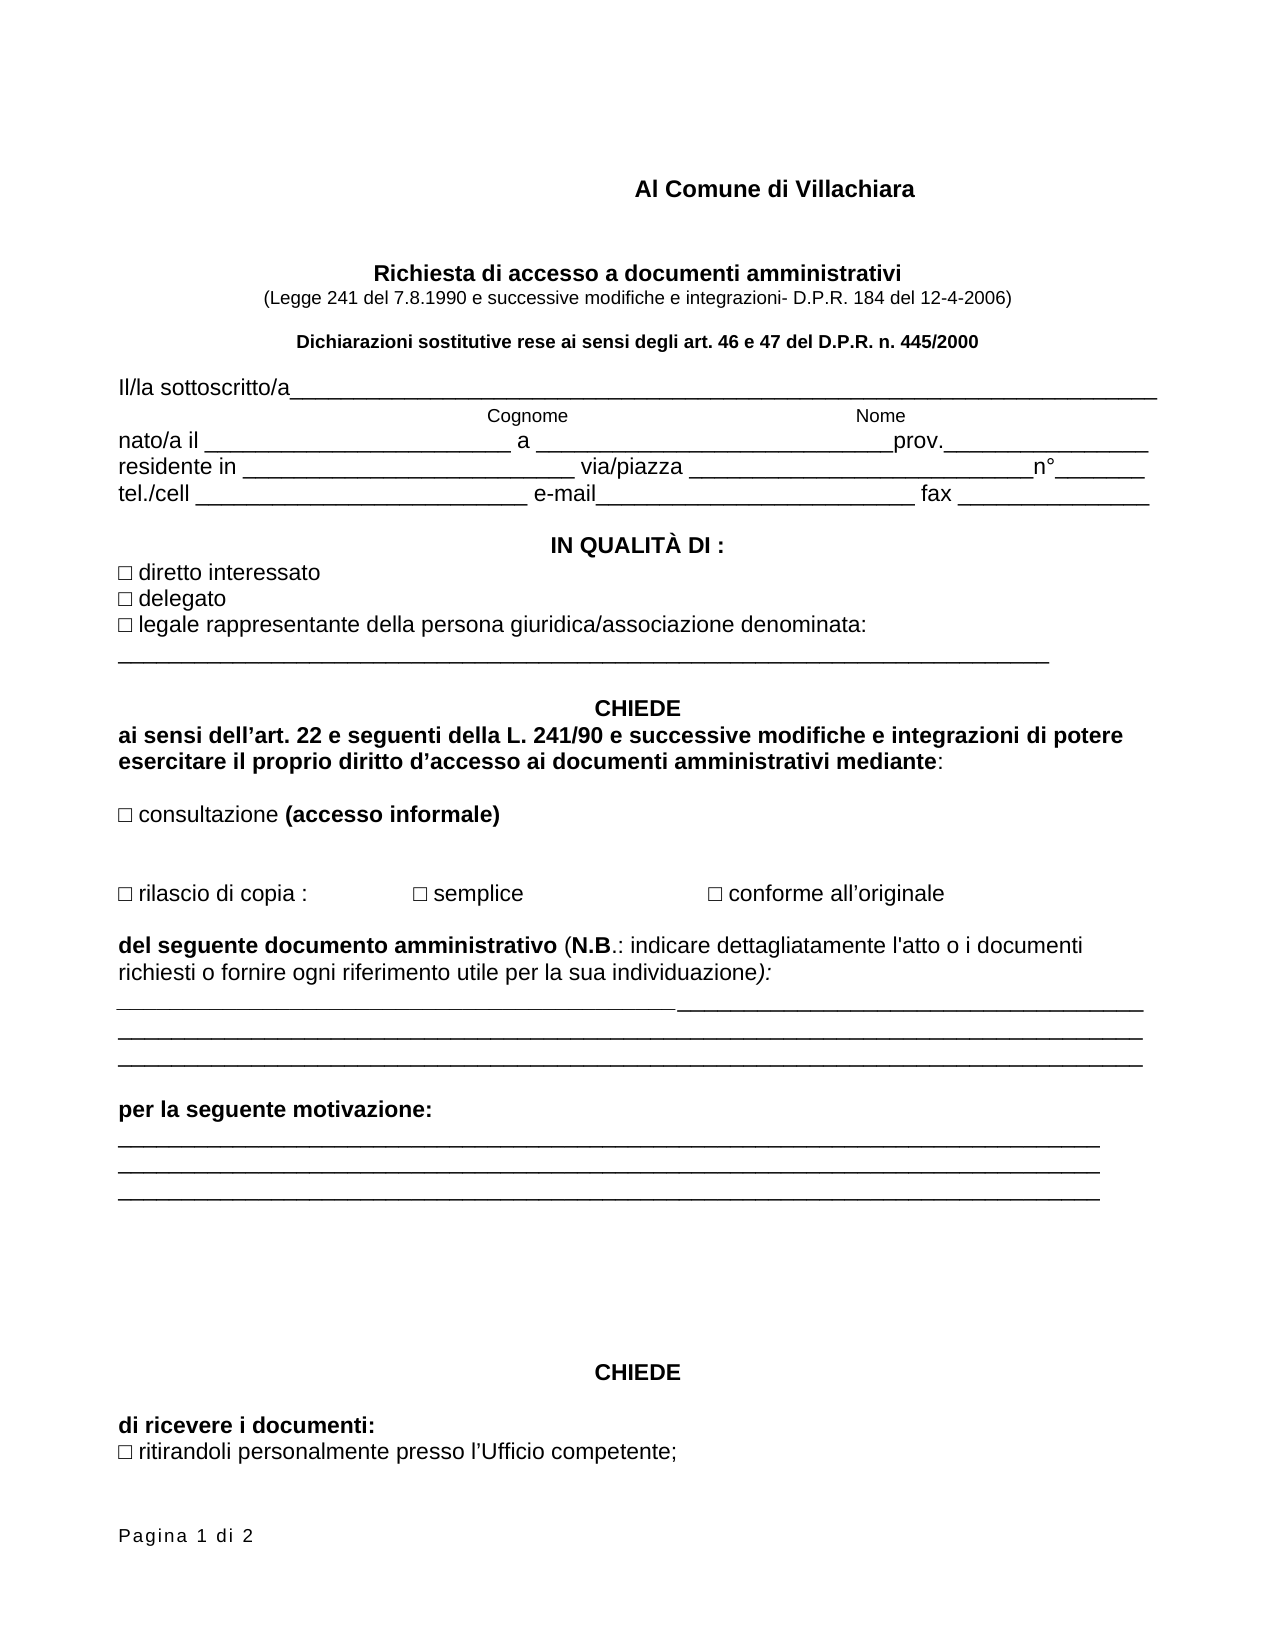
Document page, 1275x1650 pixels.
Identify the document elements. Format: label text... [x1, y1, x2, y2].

text ai sensi dell’art. 22 e seguenti della L. 241/90 e successive modifiche e integrazioni di potere esercitare il proprio diritto d’accesso ai documenti amministrativi mediante: [118, 722, 1157, 774]
text di ricevere i documenti: [118, 1412, 1157, 1438]
text CHIEDE [118, 1359, 1157, 1386]
text □ delegato [118, 585, 1157, 611]
text _________________________________________________________________________ [118, 638, 1157, 664]
text □ diretto interessato [118, 559, 1157, 585]
text tel./cell __________________________ e-mail_________________________ fax _______________ [118, 479, 1157, 506]
text residente in __________________________ via/piazza ___________________________n°_______ [118, 453, 1157, 479]
text CHIEDE [118, 695, 1157, 722]
text _____________________________________________________________________________ [118, 1175, 1157, 1201]
text (Legge 241 del 7.8.1990 e successive modifiche e integrazioni- D.P.R. 184 del 12-4-2006) [118, 287, 1157, 308]
text Al Comune di Villachiara [118, 175, 1157, 203]
text □ rilascio di copia : □ semplice □ conforme all’originale [118, 880, 1157, 906]
text Dichiarazioni sostitutive rese ai sensi degli art. 46 e 47 del D.P.R. n. 445/2000 [118, 331, 1157, 353]
text _____________________________________________________________________________ [118, 1013, 1157, 1040]
text □ legale rappresentante della persona giuridica/associazione denominata: [118, 611, 1157, 638]
text Il/la sottoscritto/a____________________________________________________________________ [118, 374, 1157, 401]
text Richiesta di accesso a documenti amministrativi [118, 260, 1157, 287]
text _____________________________________________________________________________ [118, 985, 1157, 1013]
text □ consultazione (accesso informale) [118, 801, 1157, 827]
text Cognome Nome [118, 401, 1157, 427]
text _____________________________________________________________________________ [118, 1122, 1157, 1148]
text □ ritirandoli personalmente presso l’Ufficio competente; [118, 1438, 1157, 1464]
text _____________________________________________________________________________ [118, 1148, 1157, 1175]
text _____________________________________________________________________________ [118, 1040, 1157, 1068]
text del seguente documento amministrativo (N.B.: indicare dettagliatamente l'atto o i documenti richiesti o fornire ogni riferimento utile per la sua individuazione): [118, 932, 1157, 985]
text per la seguente motivazione: [118, 1096, 1157, 1122]
text IN QUALITÀ DI : [118, 532, 1157, 559]
text nato/a il ________________________ a ____________________________prov.________________ [118, 427, 1157, 453]
